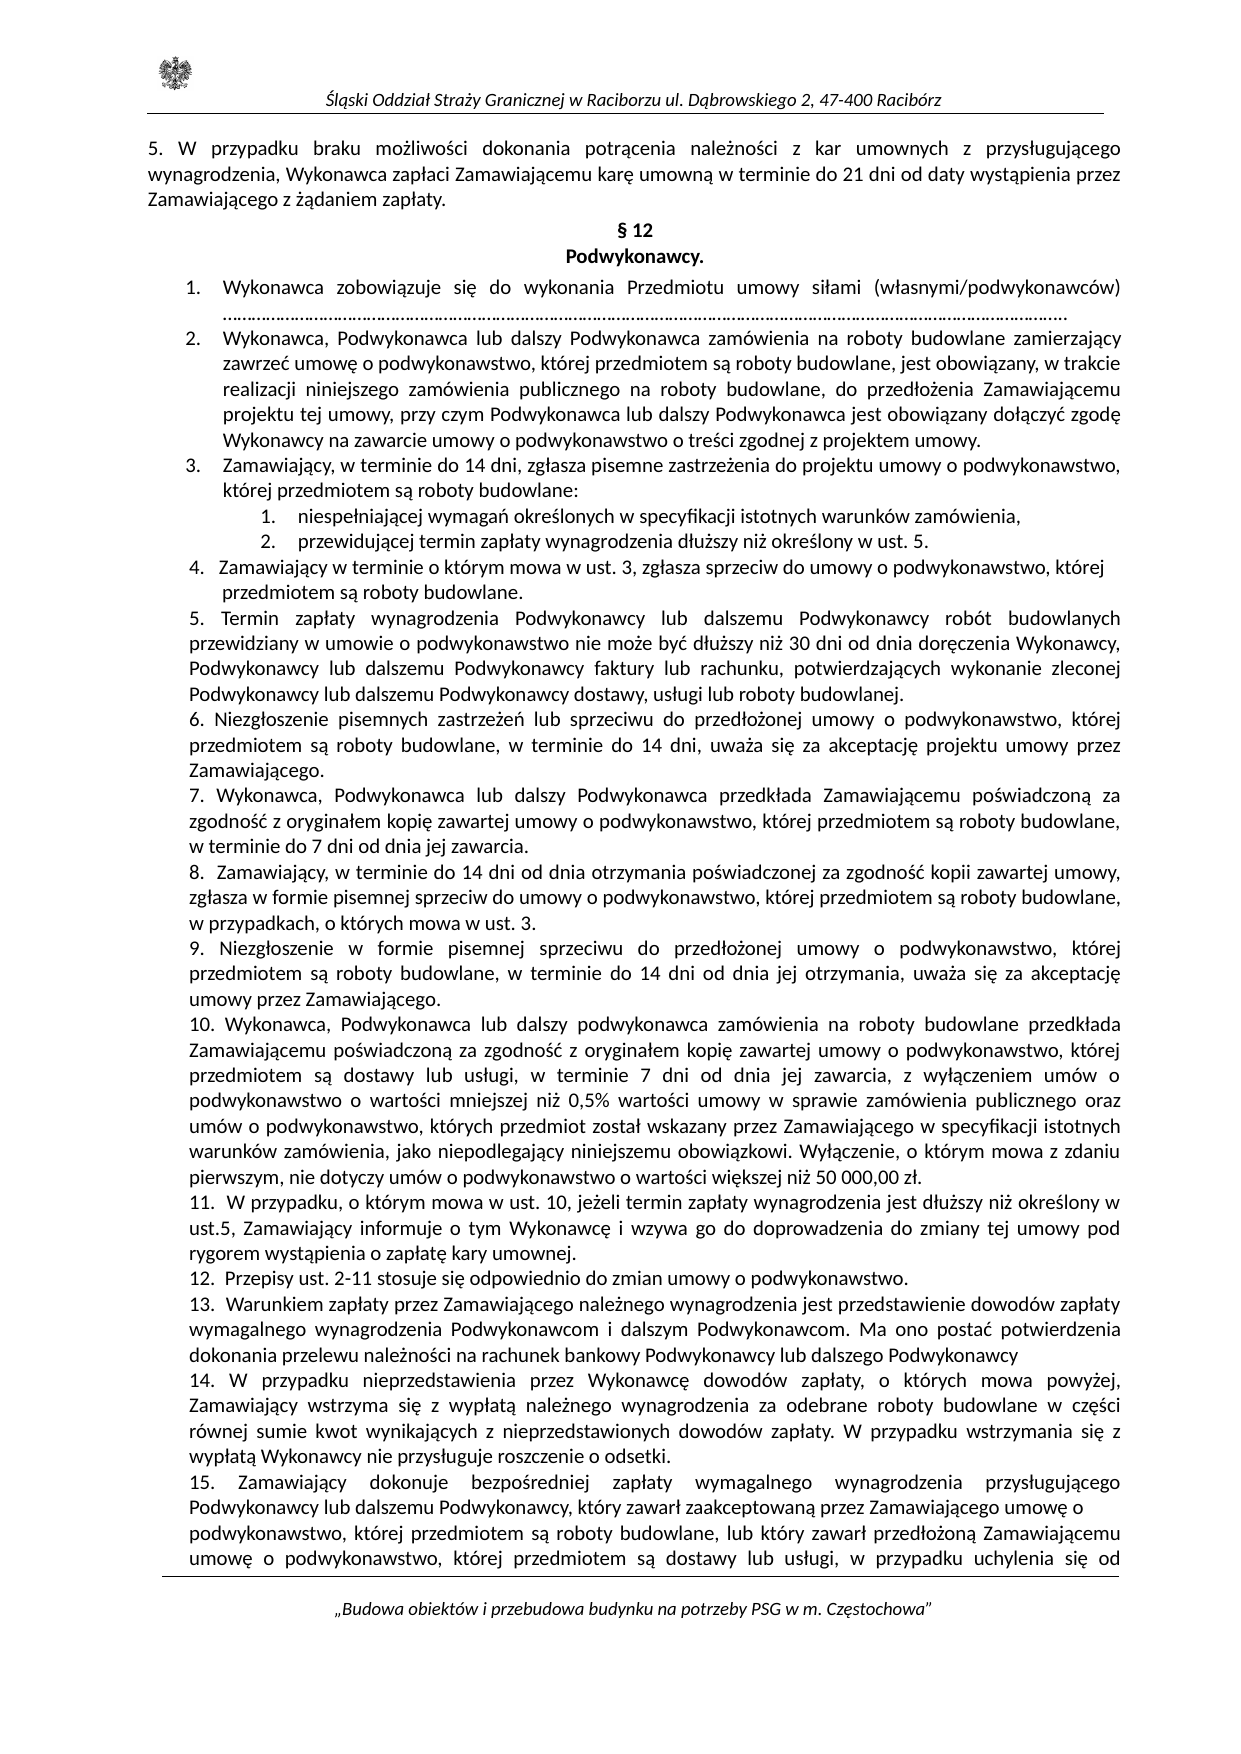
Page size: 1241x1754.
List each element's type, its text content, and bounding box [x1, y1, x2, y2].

list niespełniającej wymagań określonych w specyfikacji istotnych warunków zamówienia, [260, 503, 1122, 528]
text 5. W przypadku braku możliwości dokonania potrącenia należności z kar umownych z przysługującego wynagrodzenia, Wykonawca zapłaci Zamawiającemu karę umowną w terminie do 21 dni od daty wystąpienia przez Zamawiającego z żądaniem zapłaty. [148, 135, 1122, 212]
list 10. Wykonawca, Podwykonawca lub dalszy podwykonawca zamówienia na roboty budowlane przedkłada Zamawiającemu poświadczoną za zgodność z oryginałem kopię zawartej umowy o podwykonawstwo, której przedmiotem są dostawy lub usługi, w terminie 7 dni od dnia jej zawarcia, z wyłączeniem umów o podwykonawstwo o wartości mniejszej niż 0,5% wartości umowy w sprawie zamówienia publicznego oraz umów o podwykonawstwo, których przedmiot został wskazany przez Zamawiającego w specyfikacji istotnych warunków zamówienia, jako niepodlegający niniejszemu obowiązkowi. Wyłączenie, o którym mowa z zdaniu pierwszym, nie dotyczy umów o podwykonawstwo o wartości większej niż 50 000,00 zł. [189, 1011, 1122, 1189]
list 7. Wykonawca, Podwykonawca lub dalszy Podwykonawca przedkłada Zamawiającemu poświadczoną za zgodność z oryginałem kopię zawartej umowy o podwykonawstwo, której przedmiotem są roboty budowlane, w terminie do 7 dni od dnia jej zawarcia. [189, 783, 1122, 859]
list podwykonawstwo, której przedmiotem są roboty budowlane, lub który zawarł przedłożoną Zamawiającemu umowę o podwykonawstwo, której przedmiotem są dostawy lub usługi, w przypadku uchylenia się od [189, 1520, 1122, 1571]
list przewidującej termin zapłaty wynagrodzenia dłuższy niż określony w ust. 5. [260, 528, 1122, 554]
list 6. Niezgłoszenie pisemnych zastrzeżeń lub sprzeciwu do przedłożonej umowy o podwykonawstwo, której przedmiotem są roboty budowlane, w terminie do 14 dni, uważa się za akceptację projektu umowy przez Zamawiającego. [189, 706, 1122, 783]
list 8. Zamawiający, w terminie do 14 dni od dnia otrzymania poświadczonej za zgodność kopii zawartej umowy, zgłasza w formie pisemnej sprzeciw do umowy o podwykonawstwo, której przedmiotem są roboty budowlane, w przypadkach, o których mowa w ust. 3. [189, 859, 1122, 935]
list Wykonawca zobowiązuje się do wykonania Przedmiotu umowy siłami (własnymi/podwykonawców) ………………………………………………………………………………………………………………………………………………………….. [185, 274, 1122, 325]
list Zamawiający, w terminie do 14 dni, zgłasza pisemne zastrzeżenia do projektu umowy o podwykonawstwo, której przedmiotem są roboty budowlane: [185, 452, 1122, 503]
list przedmiotem są roboty budowlane. [189, 579, 1122, 605]
text § 12 [148, 218, 1122, 243]
text Podwykonawcy. [148, 243, 1122, 268]
list 12. Przepisy ust. 2-11 stosuje się odpowiednio do zmian umowy o podwykonawstwo. [189, 1266, 1122, 1291]
list 15. Zamawiający dokonuje bezpośredniej zapłaty wymagalnego wynagrodzenia przysługującego Podwykonawcy lub dalszemu Podwykonawcy, który zawarł zaakceptowaną przez Zamawiającego umowę o [189, 1469, 1122, 1520]
list 5. Termin zapłaty wynagrodzenia Podwykonawcy lub dalszemu Podwykonawcy robót budowlanych przewidziany w umowie o podwykonawstwo nie może być dłuższy niż 30 dni od dnia doręczenia Wykonawcy, Podwykonawcy lub dalszemu Podwykonawcy faktury lub rachunku, potwierdzających wykonanie zleconej Podwykonawcy lub dalszemu Podwykonawcy dostawy, usługi lub roboty budowlanej. [189, 605, 1122, 706]
list 9. Niezgłoszenie w formie pisemnej sprzeciwu do przedłożonej umowy o podwykonawstwo, której przedmiotem są roboty budowlane, w terminie do 14 dni od dnia jej otrzymania, uważa się za akceptację umowy przez Zamawiającego. [189, 935, 1122, 1011]
list Wykonawca, Podwykonawca lub dalszy Podwykonawca zamówienia na roboty budowlane zamierzający zawrzeć umowę o podwykonawstwo, której przedmiotem są roboty budowlane, jest obowiązany, w trakcie realizacji niniejszego zamówienia publicznego na roboty budowlane, do przedłożenia Zamawiającemu projektu tej umowy, przy czym Podwykonawca lub dalszy Podwykonawca jest obowiązany dołączyć zgodę Wykonawcy na zawarcie umowy o podwykonawstwo o treści zgodnej z projektem umowy. [185, 325, 1122, 452]
list 13. Warunkiem zapłaty przez Zamawiającego należnego wynagrodzenia jest przedstawienie dowodów zapłaty wymagalnego wynagrodzenia Podwykonawcom i dalszym Podwykonawcom. Ma ono postać potwierdzenia dokonania przelewu należności na rachunek bankowy Podwykonawcy lub dalszego Podwykonawcy [189, 1291, 1122, 1367]
list 4. Zamawiający w terminie o którym mowa w ust. 3, zgłasza sprzeciw do umowy o podwykonawstwo, której [189, 554, 1122, 579]
list 11. W przypadku, o którym mowa w ust. 10, jeżeli termin zapłaty wynagrodzenia jest dłuższy niż określony w ust.5, Zamawiający informuje o tym Wykonawcę i wzywa go do doprowadzenia do zmiany tej umowy pod rygorem wystąpienia o zapłatę kary umownej. [189, 1189, 1122, 1266]
list 14. W przypadku nieprzedstawienia przez Wykonawcę dowodów zapłaty, o których mowa powyżej, Zamawiający wstrzyma się z wypłatą należnego wynagrodzenia za odebrane roboty budowlane w części równej sumie kwot wynikających z nieprzedstawionych dowodów zapłaty. W przypadku wstrzymania się z wypłatą Wykonawcy nie przysługuje roszczenie o odsetki. [189, 1367, 1122, 1469]
picture [156, 56, 195, 91]
